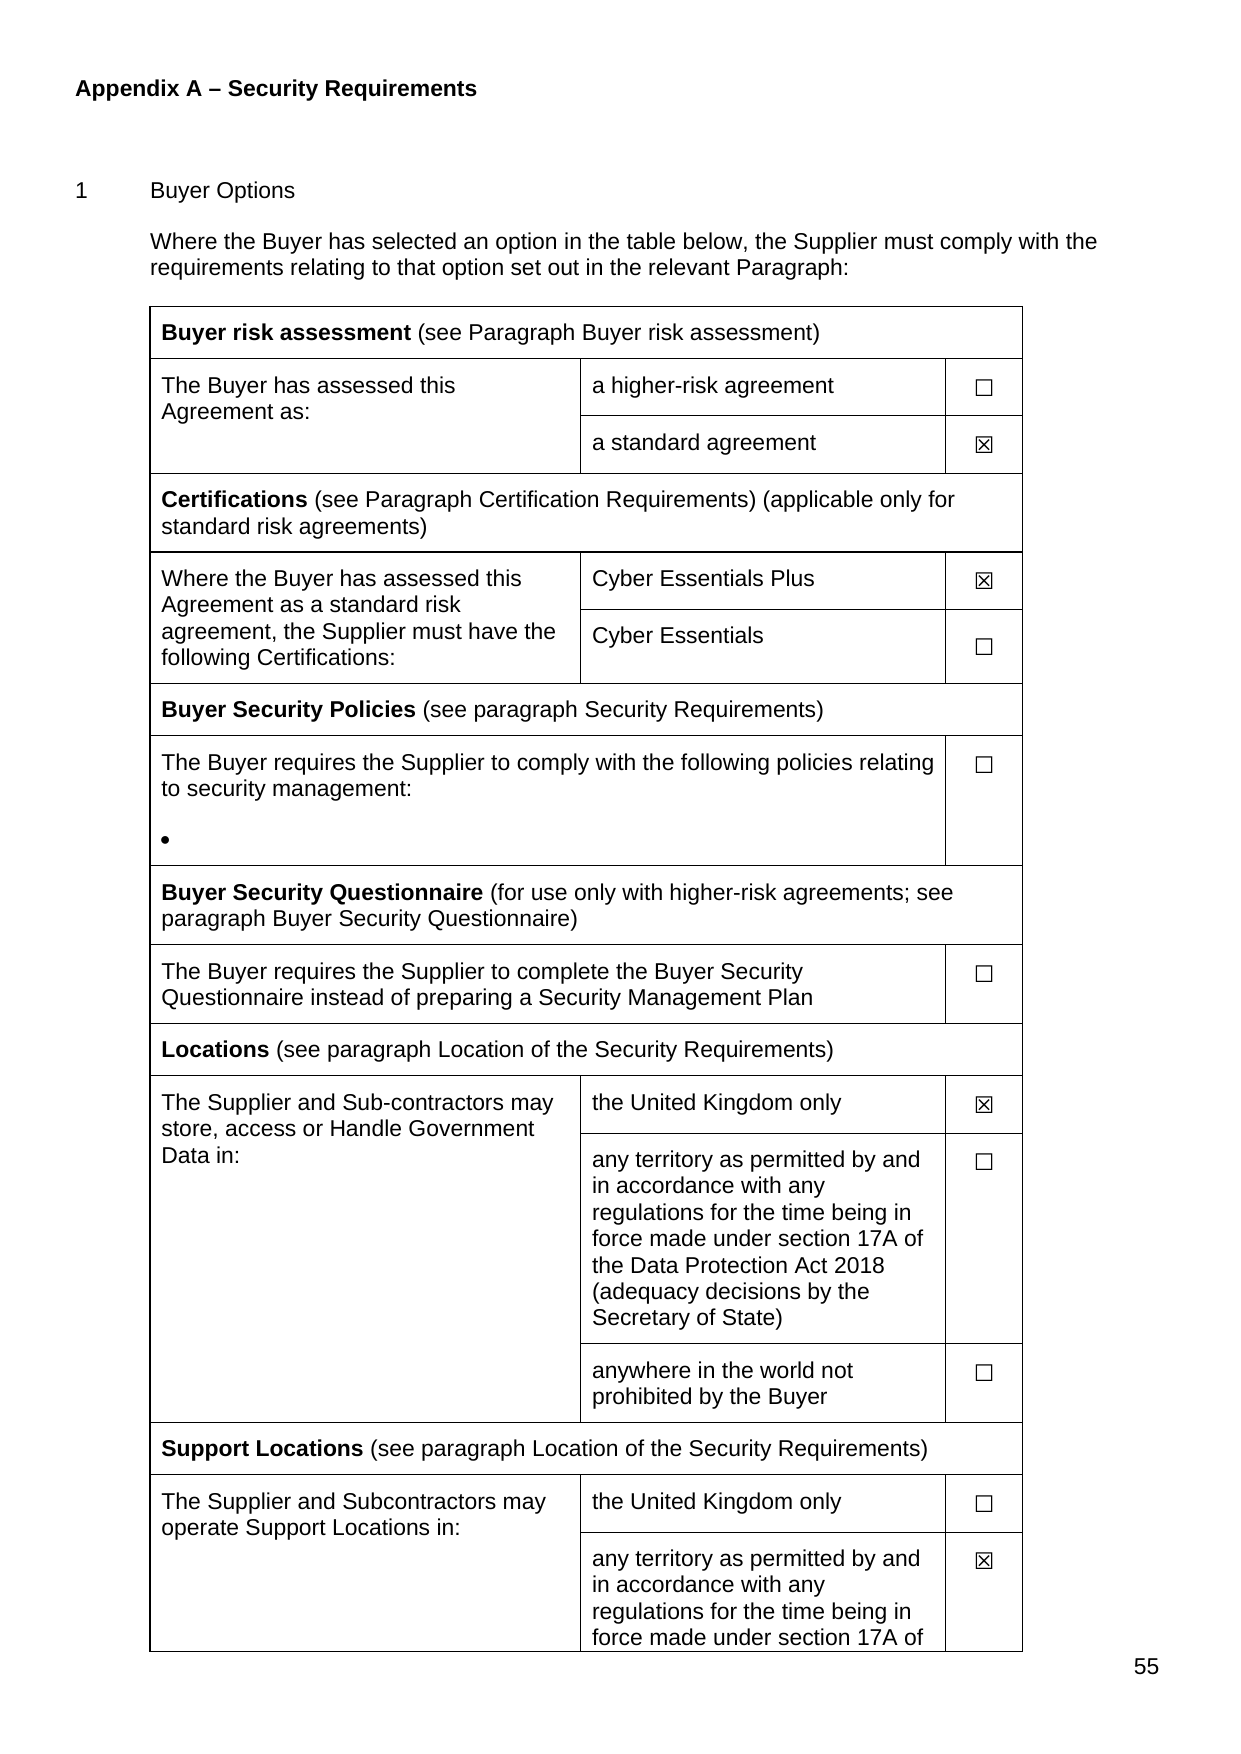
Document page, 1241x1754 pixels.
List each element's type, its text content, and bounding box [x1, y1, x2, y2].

table_cell The Buyer requires the Supplier to comply with the following policies relating to security management: [151, 736, 945, 865]
table_cell ☐ [946, 610, 1022, 683]
table_cell The Buyer has assessed this Agreement as: [151, 359, 580, 473]
table_cell ☒ [946, 553, 1022, 609]
table_cell ☐ [946, 1344, 1022, 1422]
table_cell ☐ [946, 945, 1022, 1023]
table_cell Cyber Essentials Plus [581, 553, 945, 609]
table_cell anywhere in the world not prohibited by the Buyer [581, 1344, 945, 1422]
table_cell Certifications (see Paragraph 10) (applicable only for standard risk agreements) [151, 474, 1022, 551]
table_cell Where the Buyer has assessed this Agreement as a standard risk agreement, the Supplier must have the following Certifications: [151, 553, 580, 683]
table_header Buyer risk assessment (see Paragraph 2) [151, 307, 1022, 358]
table_cell the United Kingdom only [581, 1076, 945, 1133]
table_cell Support Locations (see paragraph 1 of the Security Requirements) [151, 1423, 1022, 1474]
text Appendix A – Security Requirements [75, 75, 1166, 101]
table_cell any territory as permitted by and in accordance with any regulations for the time being in force made under section 17A of the Data Protection Act 2018 (adequacy decisions by the Secretary of State) [581, 1134, 945, 1343]
table_cell ☒ [946, 416, 1022, 473]
table_cell the United Kingdom only [581, 1475, 945, 1532]
table_cell Buyer Security Policies (see paragraph 6) [151, 684, 1022, 735]
subtitle Buyer Options [75, 177, 1165, 203]
table_cell ☐ [946, 1134, 1022, 1343]
table_cell Buyer Security Questionnaire (for use only with higher-risk agreements; see paragraph 12) [151, 866, 1022, 944]
table_cell ☒ [946, 1533, 1022, 1651]
table_cell ☐ [946, 359, 1022, 415]
table_cell Cyber Essentials [581, 610, 945, 683]
table_cell a higher-risk agreement [581, 359, 945, 415]
table_cell ☒ [946, 1076, 1022, 1133]
table_cell The Buyer requires the Supplier to complete the Buyer Security Questionnaire instead of preparing a Security Management Plan [151, 945, 945, 1023]
table_cell Locations (see paragraph 1 of the Security Requirements) [151, 1024, 1022, 1075]
table_cell a standard agreement [581, 416, 945, 473]
table_cell The Supplier and Subcontractors may operate Support Locations in: [151, 1475, 580, 1651]
table_cell ☐ [946, 1475, 1022, 1532]
table_cell The Supplier and Sub‑contractors may store, access or Handle Government Data in: [151, 1076, 580, 1422]
list Where the Buyer has selected an option in the table below, the Supplier must comply with the requirements relating to that option set out in the relevant Paragraph: [150, 228, 1165, 281]
table_cell ☐ [946, 736, 1022, 865]
table_cell any territory as permitted by and in accordance with any regulations for the time being in force made under section 17A of [581, 1533, 945, 1651]
